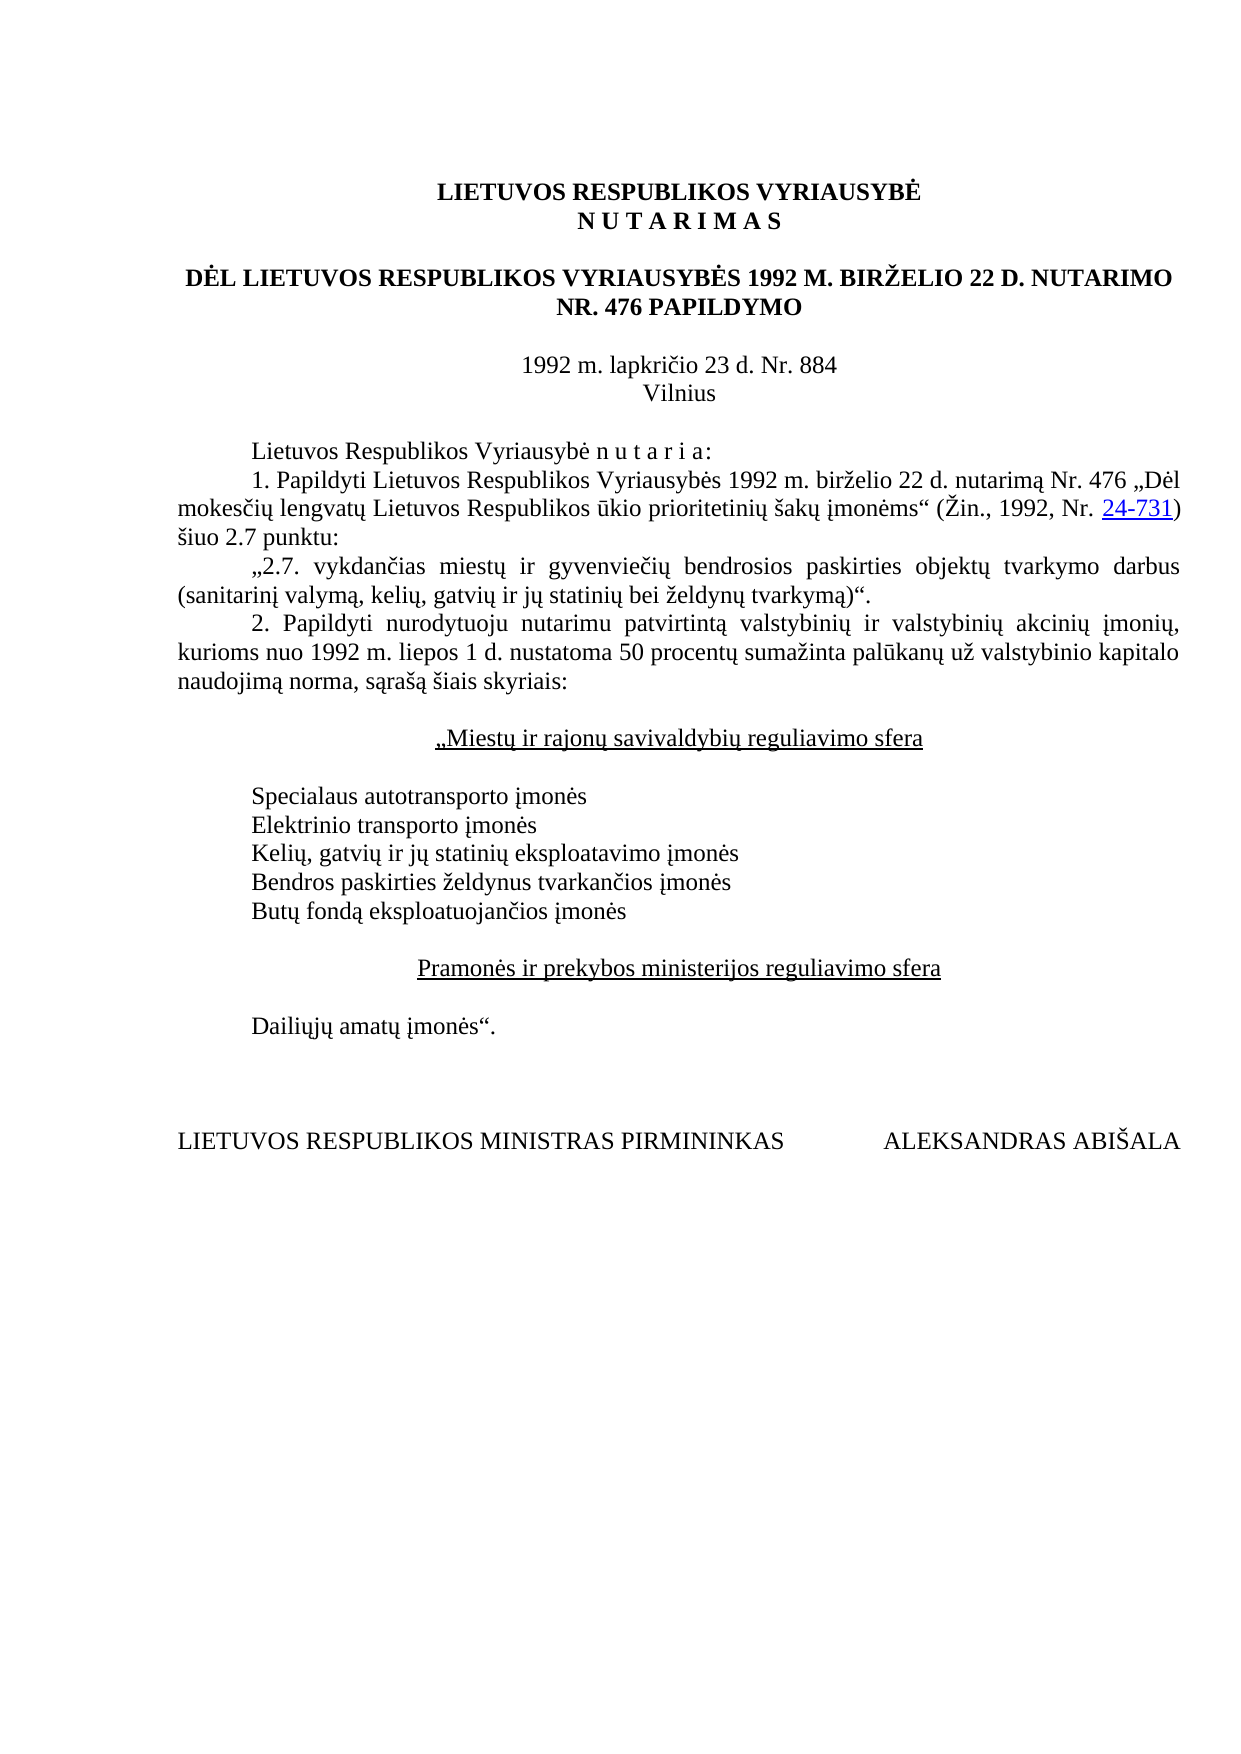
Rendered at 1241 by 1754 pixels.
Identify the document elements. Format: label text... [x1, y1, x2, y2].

text Dailiųjų amatų įmonės“. [177, 1011, 1181, 1040]
text N U T A R I M A S [177, 206, 1181, 235]
text LIETUVOS RESPUBLIKOS MINISTRAS PIRMININKAS ALEKSANDRAS ABIŠALA [177, 1126, 1181, 1155]
text 1. Papildyti Lietuvos Respublikos Vyriausybės 1992 m. birželio 22 d. nutarimą Nr. 476 „Dėl mokesčių lengvatų Lietuvos Respublikos ūkio prioritetinių šakų įmonėms“ (Žin., 1992, Nr. 24-731) šiuo 2.7 punktu: [177, 465, 1181, 551]
text „Miestų ir rajonų savivaldybių reguliavimo sfera [177, 723, 1181, 752]
text Kelių, gatvių ir jų statinių eksploatavimo įmonės [177, 838, 1181, 867]
text Lietuvos Respublikos Vyriausybė nutaria: [177, 436, 1181, 465]
text Vilnius [177, 378, 1181, 407]
text Specialaus autotransporto įmonės [177, 781, 1181, 810]
text LIETUVOS RESPUBLIKOS VYRIAUSYBĖ [177, 177, 1181, 206]
text „2.7. vykdančias miestų ir gyvenviečių bendrosios paskirties objektų tvarkymo darbus (sanitarinį valymą, kelių, gatvių ir jų statinių bei želdynų tvarkymą)“. [177, 551, 1181, 608]
text DĖL LIETUVOS RESPUBLIKOS VYRIAUSYBĖS 1992 M. BIRŽELIO 22 D. NUTARIMO NR. 476 PAPILDYMO [177, 263, 1181, 321]
text 1992 m. lapkričio 23 d. Nr. 884 [177, 350, 1181, 378]
text Elektrinio transporto įmonės [177, 810, 1181, 838]
text 2. Papildyti nurodytuoju nutarimu patvirtintą valstybinių ir valstybinių akcinių įmonių, kurioms nuo 1992 m. liepos 1 d. nustatoma 50 procentų sumažinta palūkanų už valstybinio kapitalo naudojimą norma, sąrašą šiais skyriais: [177, 608, 1181, 695]
text Bendros paskirties želdynus tvarkančios įmonės [177, 867, 1181, 896]
text Butų fondą eksploatuojančios įmonės [177, 896, 1181, 925]
text Pramonės ir prekybos ministerijos reguliavimo sfera [177, 953, 1181, 982]
